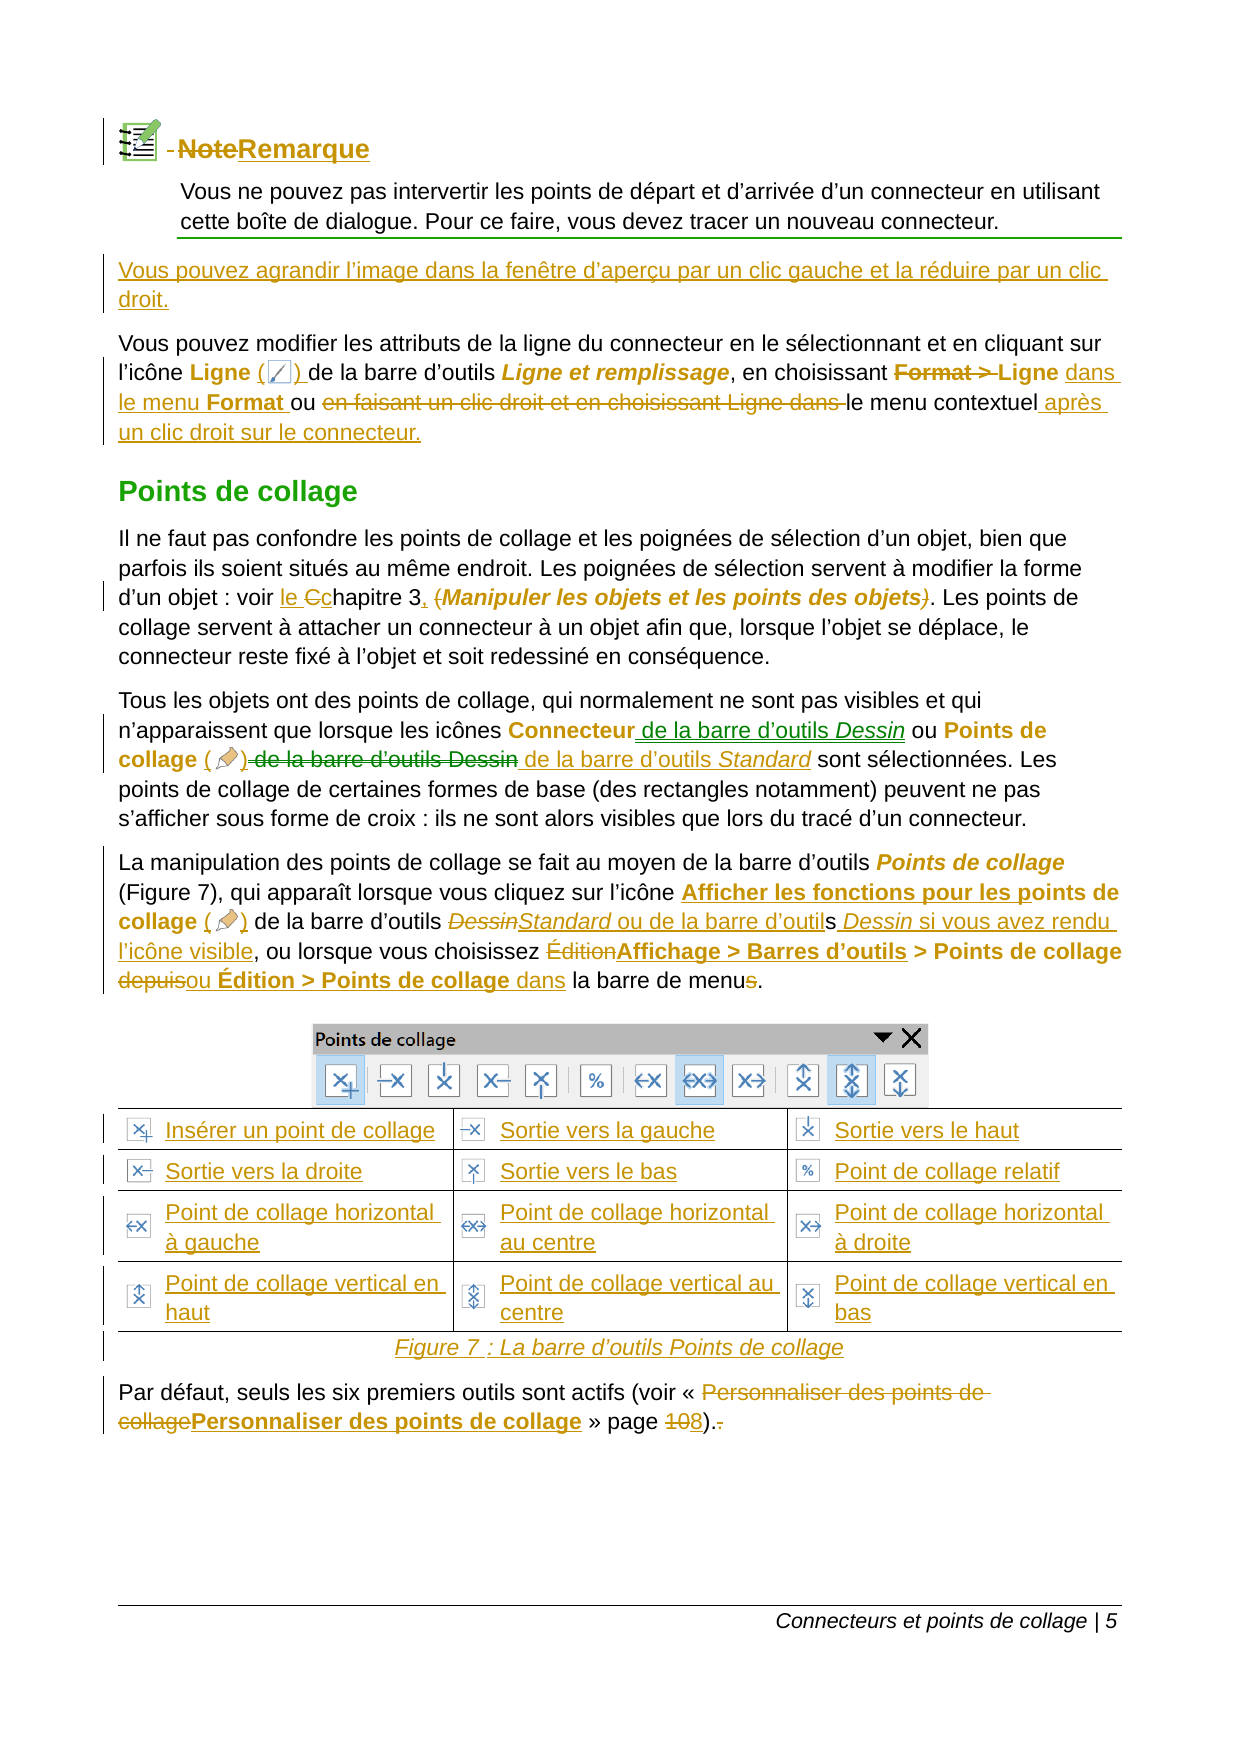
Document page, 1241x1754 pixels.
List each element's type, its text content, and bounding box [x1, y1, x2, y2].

table_cell [788, 1150, 828, 1190]
text Vous pouvez agrandir l’image dans la fenêtre d’aperçu par un clic gauche et la réduire par un clic droit. [118, 253, 1122, 312]
table_header Insérer un point de collage [159, 1109, 453, 1149]
table_cell [788, 1191, 828, 1261]
table_cell [118, 1150, 159, 1190]
table_header Sortie vers le haut [829, 1109, 1122, 1149]
table_cell [788, 1262, 828, 1331]
subtitle Points de collage [118, 474, 1122, 508]
table_cell [118, 1191, 159, 1261]
picture [792, 1281, 823, 1311]
table_cell Sortie vers la droite [159, 1150, 453, 1190]
text Figure 7 : La barre d’outils Points de collage [118, 1332, 1122, 1361]
text Il ne faut pas confondre les points de collage et les poignées de sélection d’un objet, bien que parfois ils soient situés au même endroit. Les poignées de sélection servent à modifier la forme d’un objet : voir le chapitre 3, Manipuler les objets et les points des objets. Les points de collage servent à attacher un connecteur à un objet afin que, lorsque l’objet se déplace, le connecteur reste fixé à l’objet et soit redessiné en conséquence. [118, 522, 1122, 670]
picture [792, 1211, 823, 1241]
table_cell [454, 1262, 494, 1331]
table_cell Point de collage horizontal au centre [494, 1191, 787, 1261]
table_cell [454, 1150, 494, 1190]
table_header [454, 1109, 494, 1149]
table_header [788, 1109, 828, 1149]
picture [458, 1281, 488, 1311]
table_header Sortie vers la gauche [494, 1109, 787, 1149]
table_cell Point de collage horizontal à droite [829, 1191, 1122, 1261]
table_cell Sortie vers le bas [494, 1150, 787, 1190]
picture [123, 1211, 153, 1241]
picture [458, 1155, 488, 1185]
table_cell Point de collage horizontal à gauche [159, 1191, 453, 1261]
text Par défaut, seuls les six premiers outils sont actifs (voir « Personnaliser des points de collage » page 8). [118, 1376, 1122, 1434]
list Remarque [118, 118, 1122, 164]
picture [792, 1114, 823, 1144]
picture [458, 1211, 488, 1241]
table_cell [118, 1262, 159, 1331]
text Vous ne pouvez pas intervertir les points de départ et d’arrivée d’un connecteur en utilisant cette boîte de dialogue. Pour ce faire, vous devez tracer un nouveau connecteur. [177, 172, 1122, 237]
table_cell Point de collage vertical en haut [159, 1262, 453, 1331]
table_header [118, 1109, 159, 1149]
text Tous les objets ont des points de collage, qui normalement ne sont pas visibles et qui n’apparaissent que lorsque les icônes Connecteur de la barre d’outils Dessin ou Points de collage () de la barre d’outils Standard sont sélectionnées. Les points de collage de certaines formes de base (des rectangles notamment) peuvent ne pas s’afficher sous forme de croix : ils ne sont alors visibles que lors du tracé d’un connecteur. [118, 684, 1122, 832]
table_cell Point de collage relatif [829, 1150, 1122, 1190]
picture [123, 1114, 153, 1144]
table_cell [454, 1191, 494, 1261]
picture [458, 1114, 488, 1144]
picture [792, 1155, 823, 1185]
text La manipulation des points de collage se fait au moyen de la barre d’outils Points de collage (Figure 7), qui apparaît lorsque vous cliquez sur l’icône Afficher les fonctions pour les points de collage () de la barre d’outils Standard ou de la barre d’outils Dessin si vous avez rendu l’icône visible, ou lorsque vous choisissez Affichage > Barres d’outils > Points de collage ou Édition > Points de collage dans la barre de menu. [118, 846, 1122, 994]
text Vous pouvez modifier les attributs de la ligne du connecteur en le sélectionnant et en cliquant sur l’icône Ligne () de la barre d’outils Ligne et remplissage, en choisissant Ligne dans le menu Format ou le menu contextuel après un clic droit sur le connecteur. [118, 327, 1122, 445]
picture [311, 1023, 929, 1108]
table_cell Point de collage vertical en bas [829, 1262, 1122, 1331]
picture [123, 1281, 153, 1311]
table_cell Point de collage vertical au centre [494, 1262, 787, 1331]
